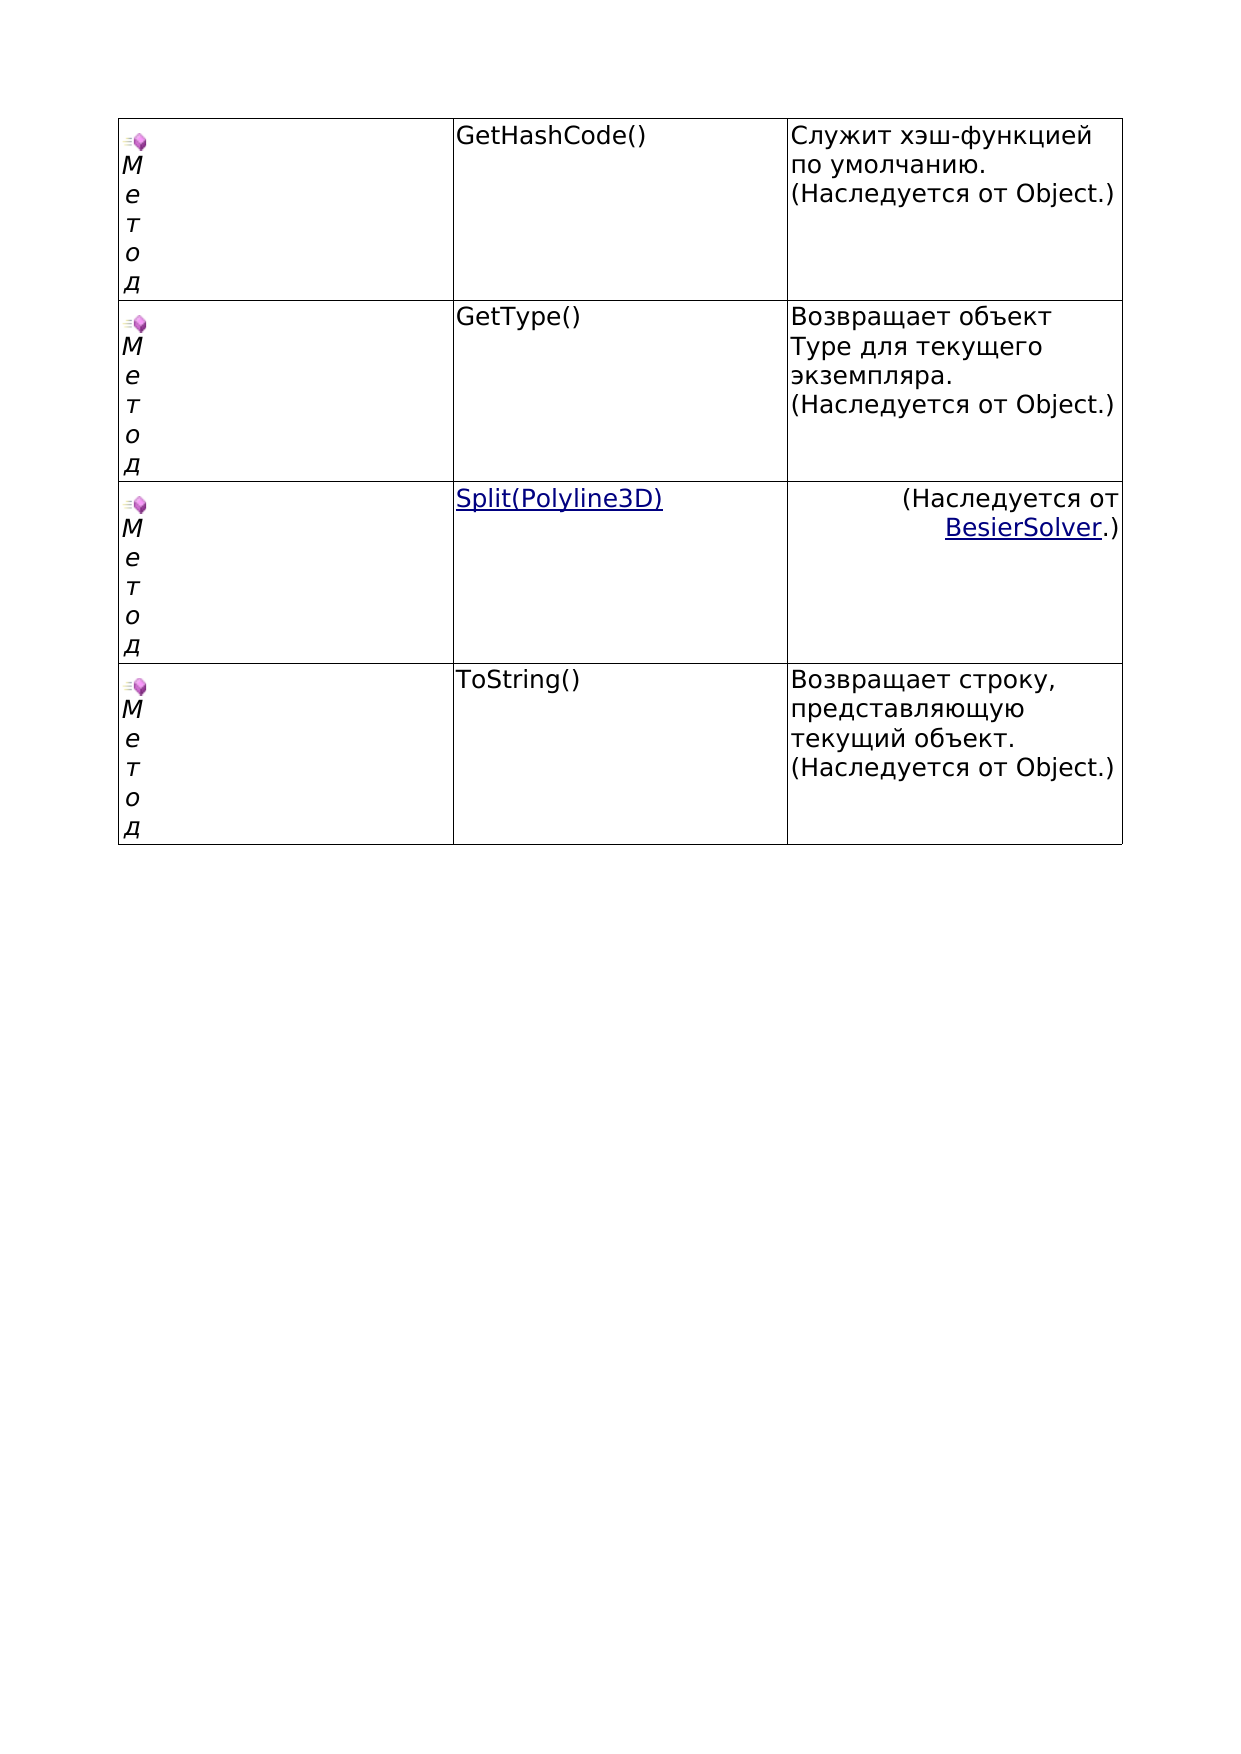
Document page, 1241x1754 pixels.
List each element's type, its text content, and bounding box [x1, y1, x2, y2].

table_cell Split(Polyline3D) [454, 482, 787, 662]
picture [121, 133, 147, 151]
table_cell [119, 301, 453, 481]
table_cell Возвращает строку, представляющую текущий объект. (Наследуется от Object.) [788, 664, 1122, 844]
table_cell Служит хэш-функцией по умолчанию. (Наследуется от Object.) [788, 119, 1122, 299]
table_cell [119, 482, 453, 662]
table_cell [119, 664, 453, 844]
table_cell Возвращает объект Type для текущего экземпляра. (Наследуется от Object.) [788, 301, 1122, 481]
table_cell GetType() [454, 301, 787, 481]
picture [121, 678, 147, 696]
picture [121, 496, 147, 514]
table_cell (Наследуется от BesierSolver.) [788, 482, 1122, 662]
table_cell ToString() [454, 664, 787, 844]
table_cell GetHashCode() [454, 119, 787, 299]
picture [121, 315, 147, 333]
table_cell [119, 119, 453, 299]
